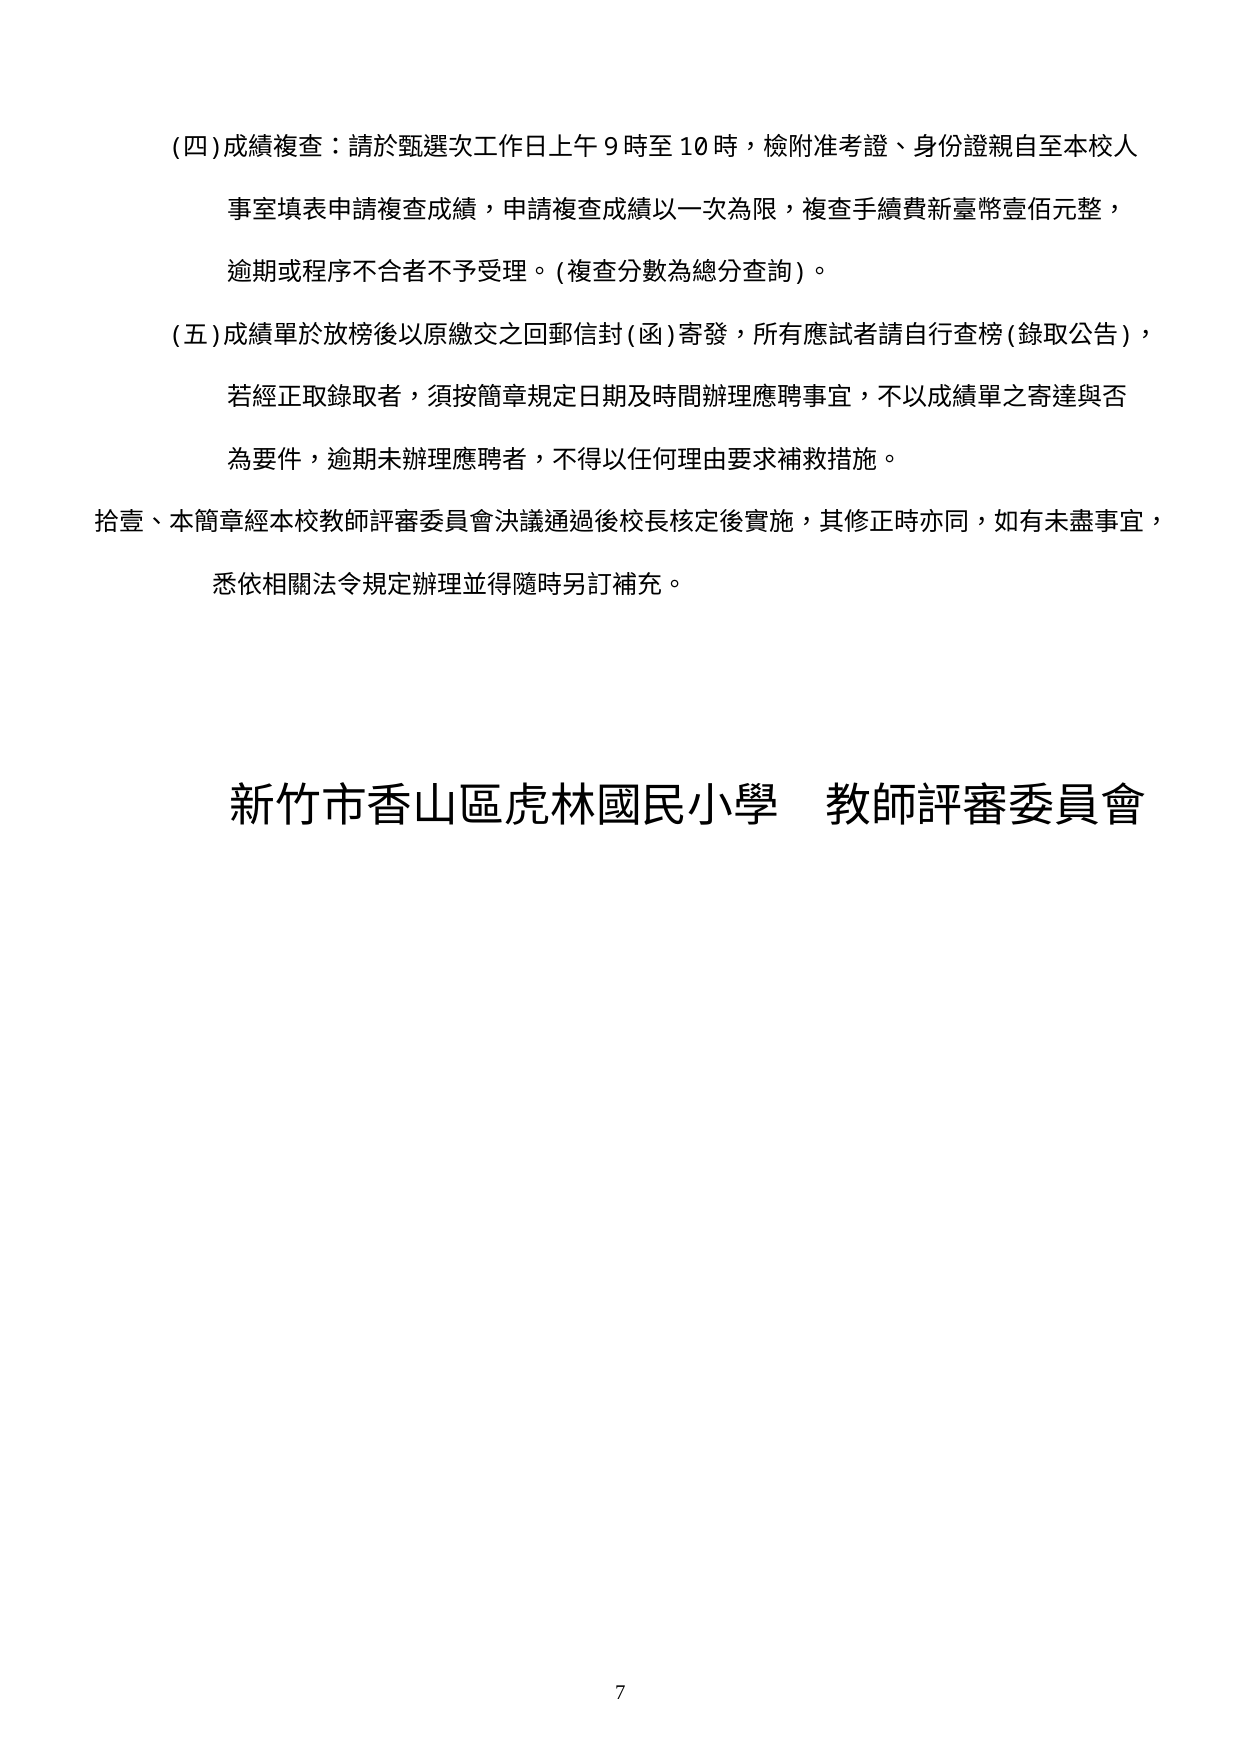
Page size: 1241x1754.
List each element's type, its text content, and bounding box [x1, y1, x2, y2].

text 拾壹、本簡章經本校教師評審委員會決議通過後校長核定後實施，其修正時亦同，如有未盡事宜，悉依相關法令規定辦理並得隨時另訂補充。 [94, 478, 1146, 603]
text 新竹市香山區虎林國民小學 教師評審委員會 [164, 728, 1146, 853]
text (五)成績單於放榜後以原繳交之回郵信封(函)寄發，所有應試者請自行查榜(錄取公告)，若經正取錄取者，須按簡章規定日期及時間辦理應聘事宜，不以成績單之寄達與否為要件，逾期未辦理應聘者，不得以任何理由要求補救措施。 [168, 291, 1146, 478]
text (四)成績複查：請於甄選次工作日上午9時至10時，檢附准考證、身份證親自至本校人事室填表申請複查成績，申請複查成績以一次為限，複查手續費新臺幣壹佰元整，逾期或程序不合者不予受理。(複查分數為總分查詢)。 [168, 103, 1146, 291]
